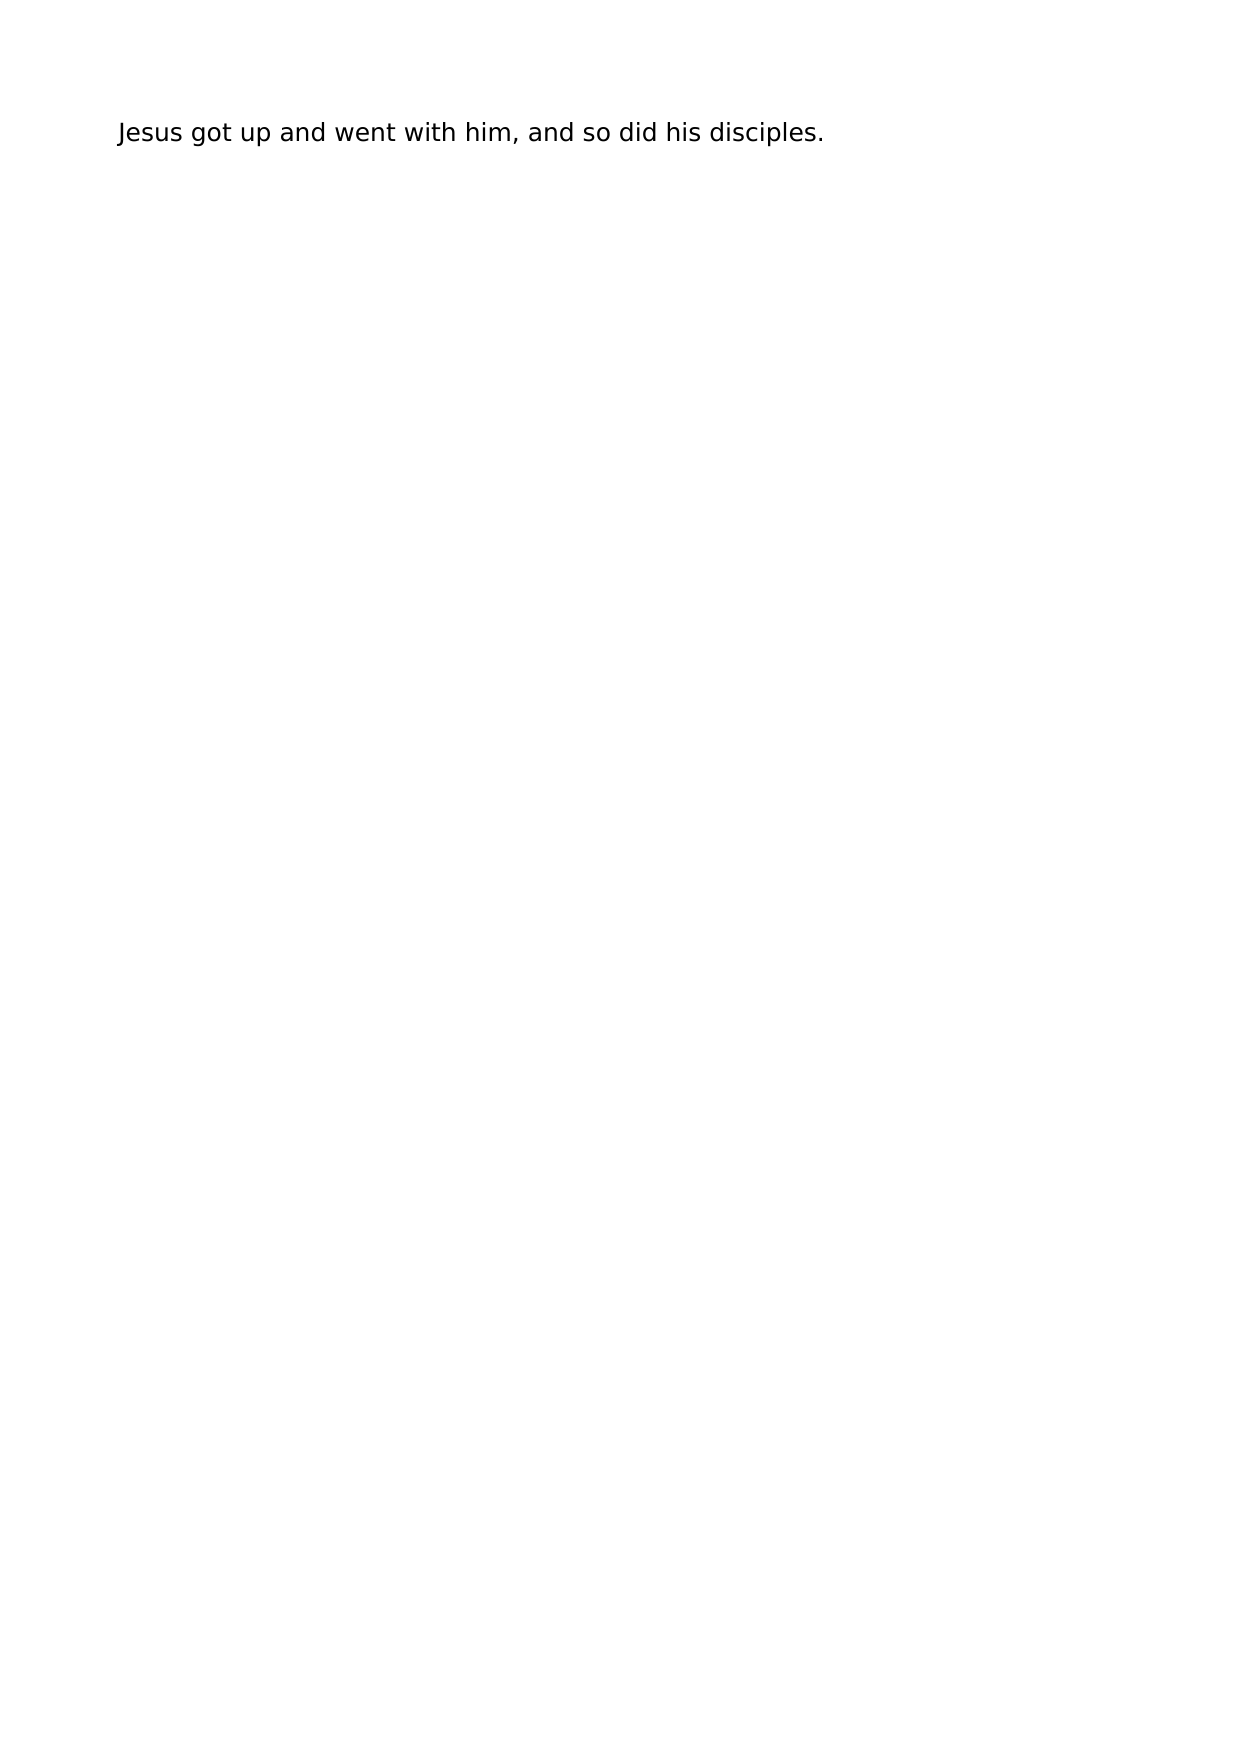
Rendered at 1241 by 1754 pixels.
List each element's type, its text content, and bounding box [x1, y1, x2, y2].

text Jesus got up and went with him, and so did his disciples. [118, 118, 1122, 147]
